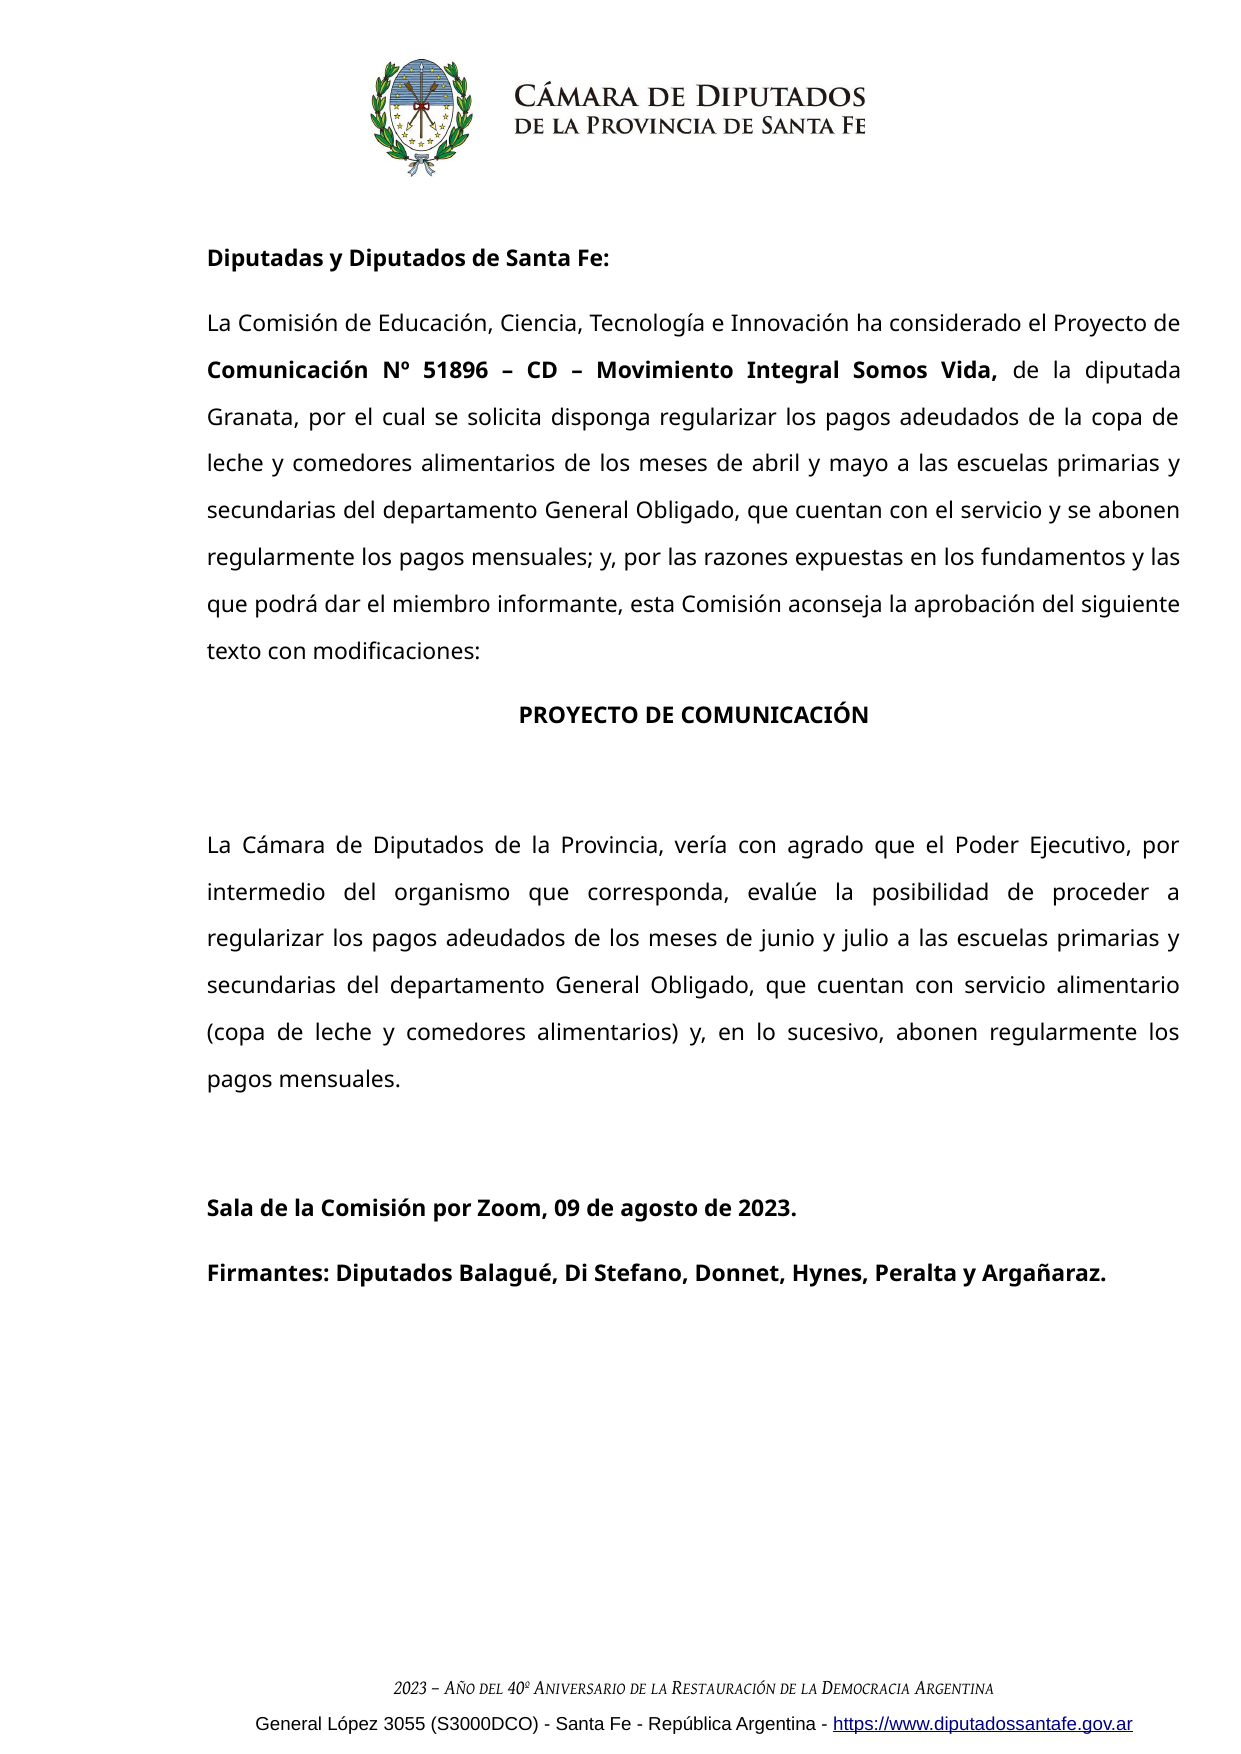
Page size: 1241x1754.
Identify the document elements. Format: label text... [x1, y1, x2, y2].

text La Comisión de Educación, Ciencia, Tecnología e Innovación ha considerado el Proyecto de Comunicación Nº 51896 – CD – Movimiento Integral Somos Vida, de la diputada Granata, por el cual se solicita disponga regularizar los pagos adeudados de la copa de leche y comedores alimentarios de los meses de abril y mayo a las escuelas primarias y secundarias del departamento General Obligado, que cuentan con el servicio y se abonen regularmente los pagos mensuales; y, por las razones expuestas en los fundamentos y las que podrá dar el miembro informante, esta Comisión aconseja la aprobación del siguiente texto con modificaciones: [207, 307, 1181, 666]
text Firmantes: Diputados Balagué, Di Stefano, Donnet, Hynes, Peralta y Argañaraz. [207, 1257, 1181, 1288]
text PROYECTO DE COMUNICACIÓN [207, 699, 1181, 731]
text Sala de la Comisión por Zoom, 09 de agosto de 2023. [207, 1192, 1181, 1223]
text Diputadas y Diputados de Santa Fe: [207, 242, 1181, 273]
picture [370, 59, 866, 181]
text La Cámara de Diputados de la Provincia, vería con agrado que el Poder Ejecutivo, por intermedio del organismo que corresponda, evalúe la posibilidad de proceder a regularizar los pagos adeudados de los meses de junio y julio a las escuelas primarias y secundarias del departamento General Obligado, que cuentan con servicio alimentario (copa de leche y comedores alimentarios) y, en lo sucesivo, abonen regularmente los pagos mensuales. [207, 829, 1181, 1094]
